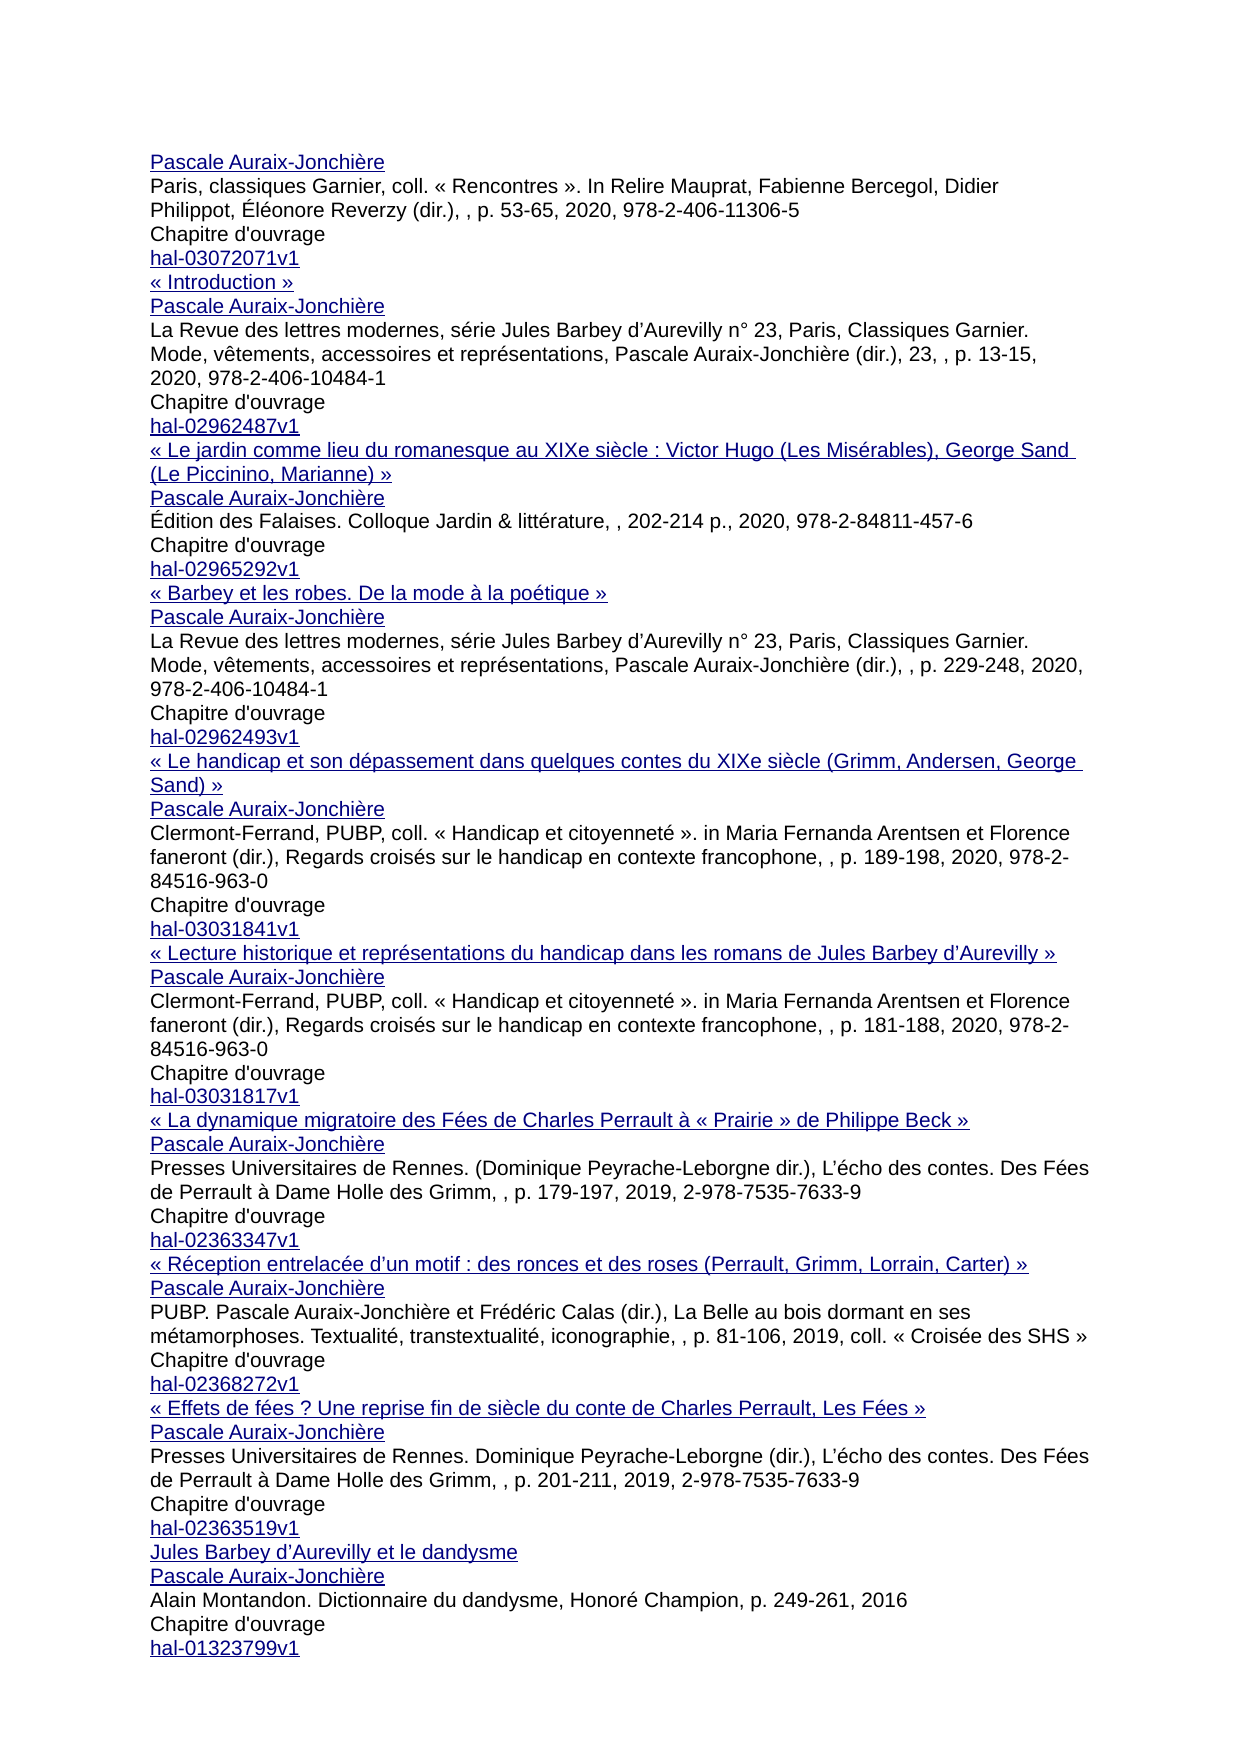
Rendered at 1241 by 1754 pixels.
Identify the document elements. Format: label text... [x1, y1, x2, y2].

table_cell « Le jardin comme lieu du romanesque au XIXe siècle : Victor Hugo (Les Misérables), George Sand (Le Piccinino, Marianne) » Pascale Auraix-Jonchière Édition des Falaises. Colloque Jardin & littérature, , 202-214 p., 2020, 978-2-84811-457-6 Chapitre d'ouvrage hal-02965292v1 [150, 438, 1090, 581]
table_cell Pascale Auraix-Jonchière Paris, classiques Garnier, coll. « Rencontres ». In Relire Mauprat, Fabienne Bercegol, Didier Philippot, Éléonore Reverzy (dir.), , p. 53-65, 2020, 978-2-406-11306-5 Chapitre d'ouvrage hal-03072071v1 [150, 150, 1090, 270]
table_cell « La dynamique migratoire des Fées de Charles Perrault à « Prairie » de Philippe Beck » Pascale Auraix-Jonchière Presses Universitaires de Rennes. (Dominique Peyrache-Leborgne dir.), L’écho des contes. Des Fées de Perrault à Dame Holle des Grimm, , p. 179-197, 2019, 2-978-7535-7633-9 Chapitre d'ouvrage hal-02363347v1 [150, 1108, 1090, 1252]
table_cell « Réception entrelacée d’un motif : des ronces et des roses (Perrault, Grimm, Lorrain, Carter) » Pascale Auraix-Jonchière PUBP. Pascale Auraix-Jonchière et Frédéric Calas (dir.), La Belle au bois dormant en ses métamorphoses. Textualité, transtextualité, iconographie, , p. 81-106, 2019, coll. « Croisée des SHS » Chapitre d'ouvrage hal-02368272v1 [150, 1252, 1090, 1396]
table_cell « Lecture historique et représentations du handicap dans les romans de Jules Barbey d’Aurevilly » Pascale Auraix-Jonchière Clermont-Ferrand, PUBP, coll. « Handicap et citoyenneté ». in Maria Fernanda Arentsen et Florence faneront (dir.), Regards croisés sur le handicap en contexte francophone, , p. 181-188, 2020, 978-2-84516-963-0 Chapitre d'ouvrage hal-03031817v1 [150, 941, 1090, 1108]
table_cell Jules Barbey d’Aurevilly et le dandysme Pascale Auraix-Jonchière Alain Montandon. Dictionnaire du dandysme, Honoré Champion, p. 249-261, 2016 Chapitre d'ouvrage hal-01323799v1 [150, 1540, 1090, 1659]
table_cell « Effets de fées ? Une reprise fin de siècle du conte de Charles Perrault, Les Fées » Pascale Auraix-Jonchière Presses Universitaires de Rennes. Dominique Peyrache-Leborgne (dir.), L’écho des contes. Des Fées de Perrault à Dame Holle des Grimm, , p. 201-211, 2019, 2-978-7535-7633-9 Chapitre d'ouvrage hal-02363519v1 [150, 1396, 1090, 1539]
table_cell « Le handicap et son dépassement dans quelques contes du XIXe siècle (Grimm, Andersen, George Sand) » Pascale Auraix-Jonchière Clermont-Ferrand, PUBP, coll. « Handicap et citoyenneté ». in Maria Fernanda Arentsen et Florence faneront (dir.), Regards croisés sur le handicap en contexte francophone, , p. 189-198, 2020, 978-2-84516-963-0 Chapitre d'ouvrage hal-03031841v1 [150, 749, 1090, 941]
table_cell « Introduction » Pascale Auraix-Jonchière La Revue des lettres modernes, série Jules Barbey d’Aurevilly n° 23, Paris, Classiques Garnier. Mode, vêtements, accessoires et représentations, Pascale Auraix-Jonchière (dir.), 23, , p. 13-15, 2020, 978-2-406-10484-1 Chapitre d'ouvrage hal-02962487v1 [150, 270, 1090, 437]
table_cell « Barbey et les robes. De la mode à la poétique » Pascale Auraix-Jonchière La Revue des lettres modernes, série Jules Barbey d’Aurevilly n° 23, Paris, Classiques Garnier. Mode, vêtements, accessoires et représentations, Pascale Auraix-Jonchière (dir.), , p. 229-248, 2020, 978-2-406-10484-1 Chapitre d'ouvrage hal-02962493v1 [150, 581, 1090, 749]
